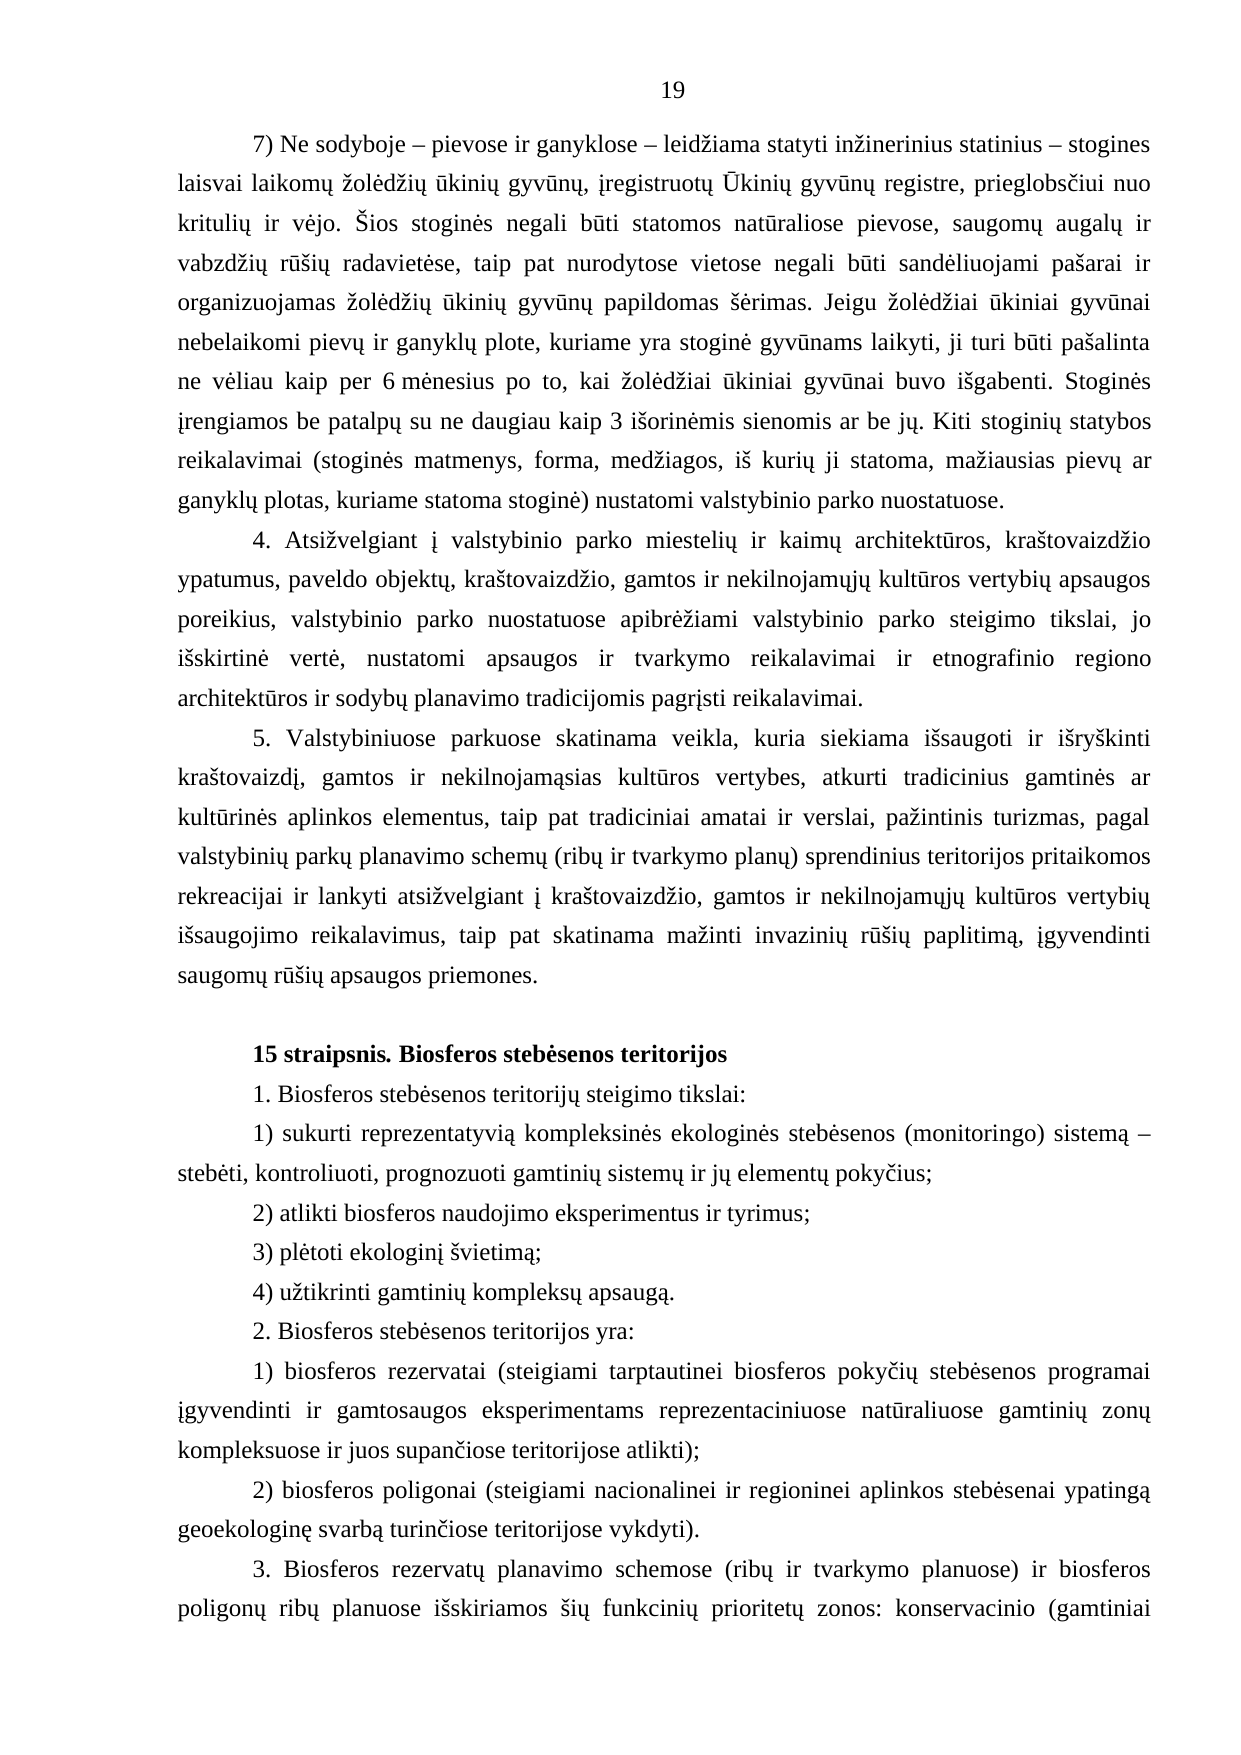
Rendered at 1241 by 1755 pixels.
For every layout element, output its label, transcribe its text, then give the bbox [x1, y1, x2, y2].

text 4) užtikrinti gamtinių kompleksų apsaugą. [177, 1266, 1152, 1306]
text 1) sukurti reprezentatyvią kompleksinės ekologinės stebėsenos (monitoringo) sistemą – stebėti, kontroliuoti, prognozuoti gamtinių sistemų ir jų elementų pokyčius; [177, 1108, 1152, 1187]
text 4. Atsižvelgiant į valstybinio parko miestelių ir kaimų architektūros, kraštovaizdžio ypatumus, paveldo objektų, kraštovaizdžio, gamtos ir nekilnojamųjų kultūros vertybių apsaugos poreikius, valstybinio parko nuostatuose apibrėžiami valstybinio parko steigimo tikslai, jo išskirtinė vertė, nustatomi apsaugos ir tvarkymo reikalavimai ir etnografinio regiono architektūros ir sodybų planavimo tradicijomis pagrįsti reikalavimai. [177, 514, 1152, 712]
text 3) plėtoti ekologinį švietimą; [177, 1226, 1152, 1266]
text 5. Valstybiniuose parkuose skatinama veikla, kuria siekiama išsaugoti ir išryškinti kraštovaizdį, gamtos ir nekilnojamąsias kultūros vertybes, atkurti tradicinius gamtinės ar kultūrinės aplinkos elementus, taip pat tradiciniai amatai ir verslai, pažintinis turizmas, pagal valstybinių parkų planavimo schemų (ribų ir tvarkymo planų) sprendinius teritorijos pritaikomos rekreacijai ir lankyti atsižvelgiant į kraštovaizdžio, gamtos ir nekilnojamųjų kultūros vertybių išsaugojimo reikalavimus, taip pat skatinama mažinti invazinių rūšių paplitimą, įgyvendinti saugomų rūšių apsaugos priemones. [177, 712, 1152, 989]
text 3. Biosferos rezervatų planavimo schemose (ribų ir tvarkymo planuose) ir biosferos poligonų ribų planuose išskiriamos šių funkcinių prioritetų zonos: konservacinio (gamtiniai [177, 1543, 1152, 1622]
text 2) atlikti biosferos naudojimo eksperimentus ir tyrimus; [177, 1187, 1152, 1226]
text 1. Biosferos stebėsenos teritorijų steigimo tikslai: [177, 1068, 1152, 1108]
text 15 straipsnis. Biosferos stebėsenos teritorijos [177, 1028, 1152, 1068]
text 2. Biosferos stebėsenos teritorijos yra: [177, 1306, 1152, 1345]
text 7) Ne sodyboje – pievose ir ganyklose – leidžiama statyti inžinerinius statinius – stogines laisvai laikomų žolėdžių ūkinių gyvūnų, įregistruotų Ūkinių gyvūnų registre, prieglobsčiui nuo kritulių ir vėjo. Šios stoginės negali būti statomos natūraliose pievose, saugomų augalų ir vabzdžių rūšių radavietėse, taip pat nurodytose vietose negali būti sandėliuojami pašarai ir organizuojamas žolėdžių ūkinių gyvūnų papildomas šėrimas. Jeigu žolėdžiai ūkiniai gyvūnai nebelaikomi pievų ir ganyklų plote, kuriame yra stoginė gyvūnams laikyti, ji turi būti pašalinta ne vėliau kaip per 6 mėnesius po to, kai žolėdžiai ūkiniai gyvūnai buvo išgabenti. Stoginės įrengiamos be patalpų su ne daugiau kaip 3 išorinėmis sienomis ar be jų. Kiti stoginių statybos reikalavimai (stoginės matmenys, forma, medžiagos, iš kurių ji statoma, mažiausias pievų ar ganyklų plotas, kuriame statoma stoginė) nustatomi valstybinio parko nuostatuose. [177, 118, 1152, 514]
text 1) biosferos rezervatai (steigiami tarptautinei biosferos pokyčių stebėsenos programai įgyvendinti ir gamtosaugos eksperimentams reprezentaciniuose natūraliuose gamtinių zonų kompleksuose ir juos supančiose teritorijose atlikti); [177, 1345, 1152, 1464]
text 2) biosferos poligonai (steigiami nacionalinei ir regioninei aplinkos stebėsenai ypatingą geoekologinę svarbą turinčiose teritorijose vykdyti). [177, 1464, 1152, 1543]
